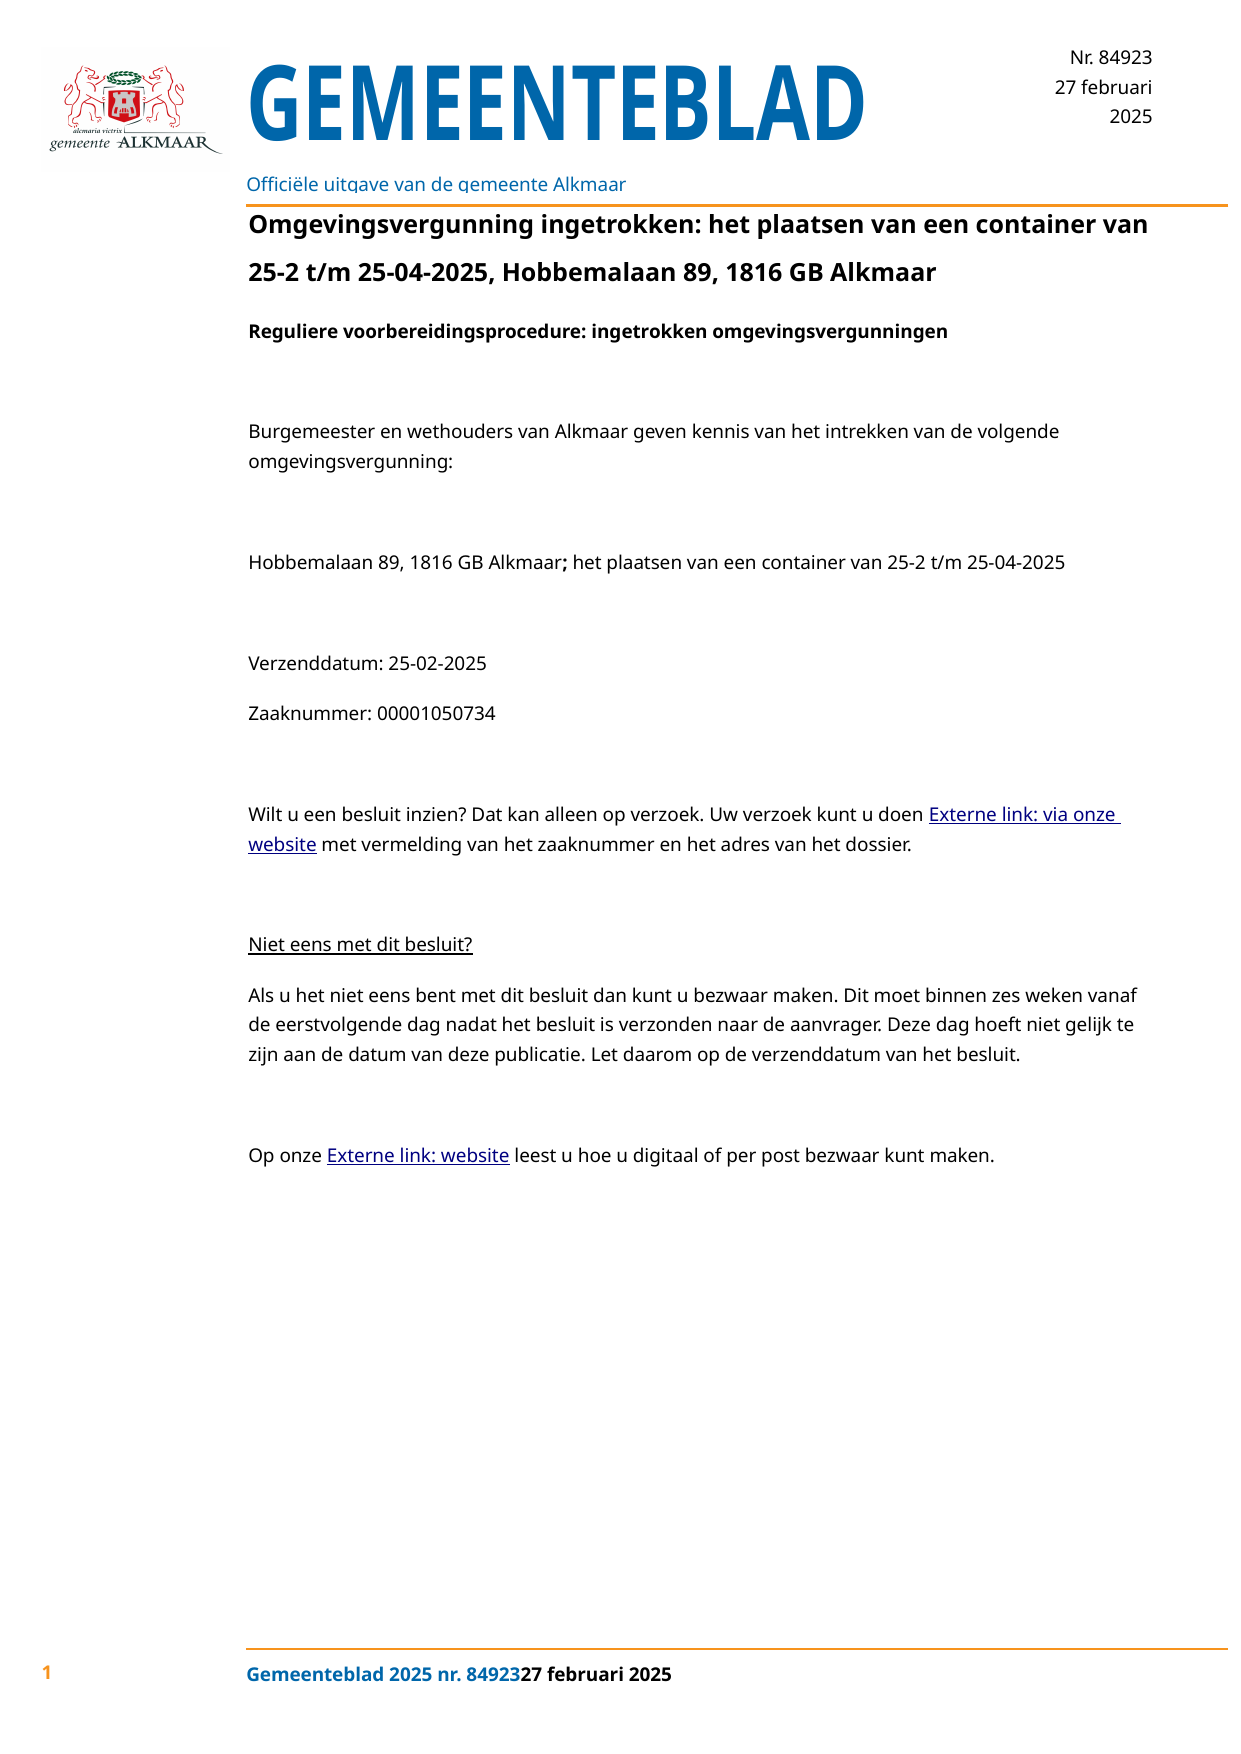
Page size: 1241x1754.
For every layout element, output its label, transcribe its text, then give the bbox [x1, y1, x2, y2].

text Verzenddatum: 25-02-2025 [248, 650, 1152, 676]
text Op onze Externe link: website leest u hoe u digitaal of per post bezwaar kunt maken. [248, 1142, 1152, 1168]
text Als u het niet eens bent met dit besluit dan kunt u bezwaar maken. Dit moet binnen zes weken vanaf de eerstvolgende dag nadat het besluit is verzonden naar de aanvrager. Deze dag hoeft niet gelijk te zijn aan de datum van deze publicatie. Let daarom op de verzenddatum van het besluit. [248, 982, 1152, 1067]
text Reguliere voorbereidingsprocedure: ingetrokken omgevingsvergunningen [248, 318, 1152, 344]
picture [41, 47, 231, 172]
text Wilt u een besluit inzien? Dat kan alleen op verzoek. Uw verzoek kunt u doen Externe link: via onze website met vermelding van het zaaknummer en het adres van het dossier. [248, 801, 1152, 857]
text Niet eens met dit besluit? [248, 932, 1152, 957]
text Zaaknummer: 00001050734 [248, 700, 1152, 726]
text Hobbemalaan 89, 1816 GB Alkmaar; het plaatsen van een container van 25-2 t/m 25-04-2025 [248, 549, 1152, 575]
text Omgevingsvergunning ingetrokken: het plaatsen van een container van 25-2 t/m 25-04-2025, Hobbemalaan 89, 1816 GB Alkmaar [248, 207, 1152, 288]
text Burgemeester en wethouders van Alkmaar geven kennis van het intrekken van de volgende omgevingsvergunning: [248, 419, 1152, 474]
